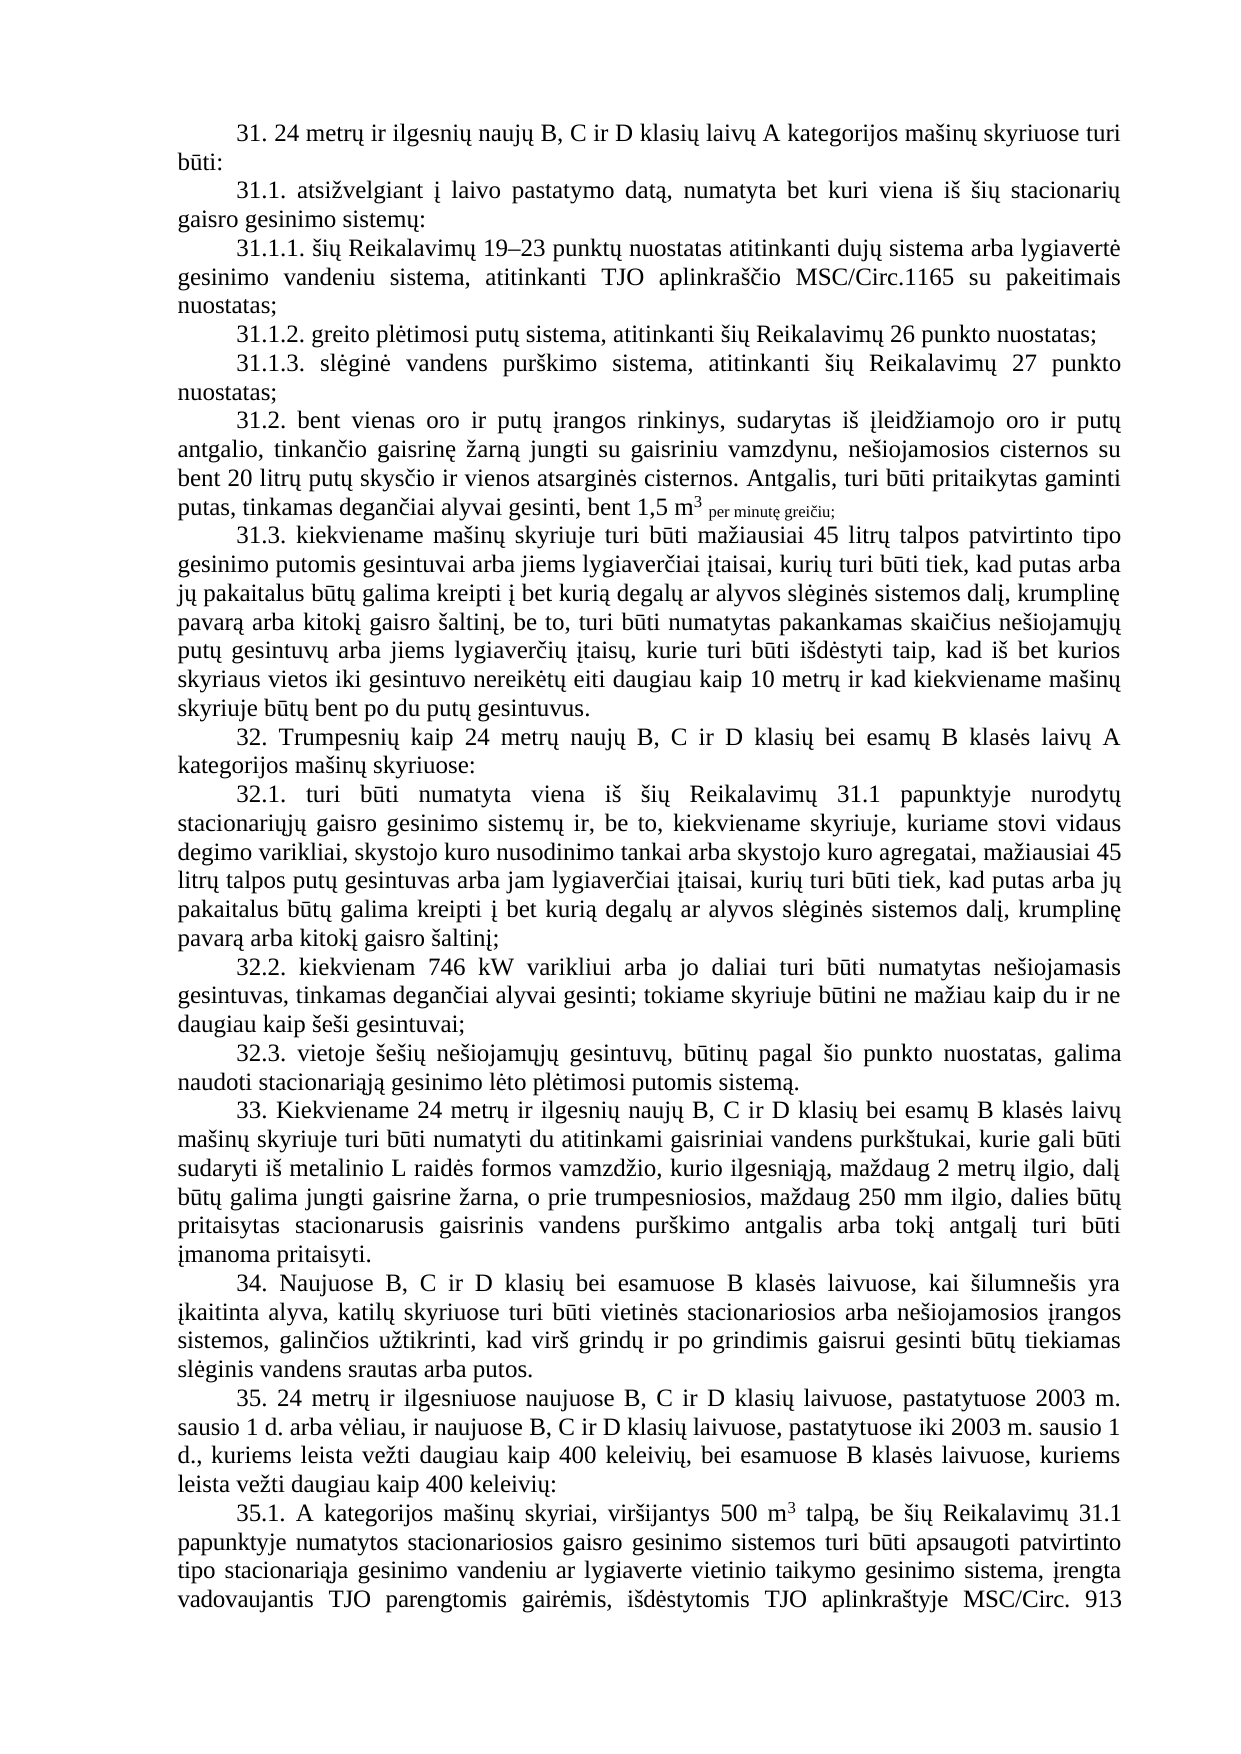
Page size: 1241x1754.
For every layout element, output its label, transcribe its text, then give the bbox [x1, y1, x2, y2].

text 33. Kiekviename 24 metrų ir ilgesnių naujų B, C ir D klasių bei esamų B klasės laivų mašinų skyriuje turi būti numatyti du atitinkami gaisriniai vandens purkštukai, kurie gali būti sudaryti iš metalinio L raidės formos vamzdžio, kurio ilgesniąją, maždaug 2 metrų ilgio, dalį būtų galima jungti gaisrine žarna, o prie trumpesniosios, maždaug 250 mm ilgio, dalies būtų pritaisytas stacionarusis gaisrinis vandens purškimo antgalis arba tokį antgalį turi būti įmanoma pritaisyti. [177, 1096, 1122, 1268]
text 32.1. turi būti numatyta viena iš šių Reikalavimų 31.1 papunktyje nurodytų stacionariųjų gaisro gesinimo sistemų ir, be to, kiekviename skyriuje, kuriame stovi vidaus degimo varikliai, skystojo kuro nusodinimo tankai arba skystojo kuro agregatai, mažiausiai 45 litrų talpos putų gesintuvas arba jam lygiaverčiai įtaisai, kurių turi būti tiek, kad putas arba jų pakaitalus būtų galima kreipti į bet kurią degalų ar alyvos slėginės sistemos dalį, krumplinę pavarą arba kitokį gaisro šaltinį; [177, 779, 1122, 952]
text 31.1.1. šių Reikalavimų 19–23 punktų nuostatas atitinkanti dujų sistema arba lygiavertė gesinimo vandeniu sistema, atitinkanti TJO aplinkraščio MSC/Circ.1165 su pakeitimais nuostatas; [177, 233, 1122, 319]
text 31.2. bent vienas oro ir putų įrangos rinkinys, sudarytas iš įleidžiamojo oro ir putų antgalio, tinkančio gaisrinę žarną jungti su gaisriniu vamzdynu, nešiojamosios cisternos su bent 20 litrų putų skysčio ir vienos atsarginės cisternos. Antgalis, turi būti pritaikytas gaminti putas, tinkamas degančiai alyvai gesinti, bent 1,5 m3 per minutę greičiu; [177, 406, 1122, 521]
text 31.1.3. slėginė vandens purškimo sistema, atitinkanti šių Reikalavimų 27 punkto nuostatas; [177, 348, 1122, 406]
text 34. Naujuose B, C ir D klasių bei esamuose B klasės laivuose, kai šilumnešis yra įkaitinta alyva, katilų skyriuose turi būti vietinės stacionariosios arba nešiojamosios įrangos sistemos, galinčios užtikrinti, kad virš grindų ir po grindimis gaisrui gesinti būtų tiekiamas slėginis vandens srautas arba putos. [177, 1268, 1122, 1383]
text 31. 24 metrų ir ilgesnių naujų B, C ir D klasių laivų A kategorijos mašinų skyriuose turi būti: [177, 118, 1122, 176]
text 35.1. A kategorijos mašinų skyriai, viršijantys 500 m3 talpą, be šių Reikalavimų 31.1 papunktyje numatytos stacionariosios gaisro gesinimo sistemos turi būti apsaugoti patvirtinto tipo stacionariąja gesinimo vandeniu ar lygiaverte vietinio taikymo gesinimo sistema, įrengta vadovaujantis TJO parengtomis gairėmis, išdėstytomis TJO aplinkraštyje MSC/Circ. 913 [177, 1498, 1122, 1613]
text 31.1.2. greito plėtimosi putų sistema, atitinkanti šių Reikalavimų 26 punkto nuostatas; [177, 319, 1122, 348]
text 35. 24 metrų ir ilgesniuose naujuose B, C ir D klasių laivuose, pastatytuose 2003 m. sausio 1 d. arba vėliau, ir naujuose B, C ir D klasių laivuose, pastatytuose iki 2003 m. sausio 1 d., kuriems leista vežti daugiau kaip 400 keleivių, bei esamuose B klasės laivuose, kuriems leista vežti daugiau kaip 400 keleivių: [177, 1383, 1122, 1498]
text 32.2. kiekvienam 746 kW varikliui arba jo daliai turi būti numatytas nešiojamasis gesintuvas, tinkamas degančiai alyvai gesinti; tokiame skyriuje būtini ne mažiau kaip du ir ne daugiau kaip šeši gesintuvai; [177, 952, 1122, 1038]
text 32. Trumpesnių kaip 24 metrų naujų B, C ir D klasių bei esamų B klasės laivų A kategorijos mašinų skyriuose: [177, 722, 1122, 779]
text 31.1. atsižvelgiant į laivo pastatymo datą, numatyta bet kuri viena iš šių stacionarių gaisro gesinimo sistemų: [177, 176, 1122, 233]
text 31.3. kiekviename mašinų skyriuje turi būti mažiausiai 45 litrų talpos patvirtinto tipo gesinimo putomis gesintuvai arba jiems lygiaverčiai įtaisai, kurių turi būti tiek, kad putas arba jų pakaitalus būtų galima kreipti į bet kurią degalų ar alyvos slėginės sistemos dalį, krumplinę pavarą arba kitokį gaisro šaltinį, be to, turi būti numatytas pakankamas skaičius nešiojamųjų putų gesintuvų arba jiems lygiaverčių įtaisų, kurie turi būti išdėstyti taip, kad iš bet kurios skyriaus vietos iki gesintuvo nereikėtų eiti daugiau kaip 10 metrų ir kad kiekviename mašinų skyriuje būtų bent po du putų gesintuvus. [177, 521, 1122, 722]
text 32.3. vietoje šešių nešiojamųjų gesintuvų, būtinų pagal šio punkto nuostatas, galima naudoti stacionariąją gesinimo lėto plėtimosi putomis sistemą. [177, 1038, 1122, 1096]
